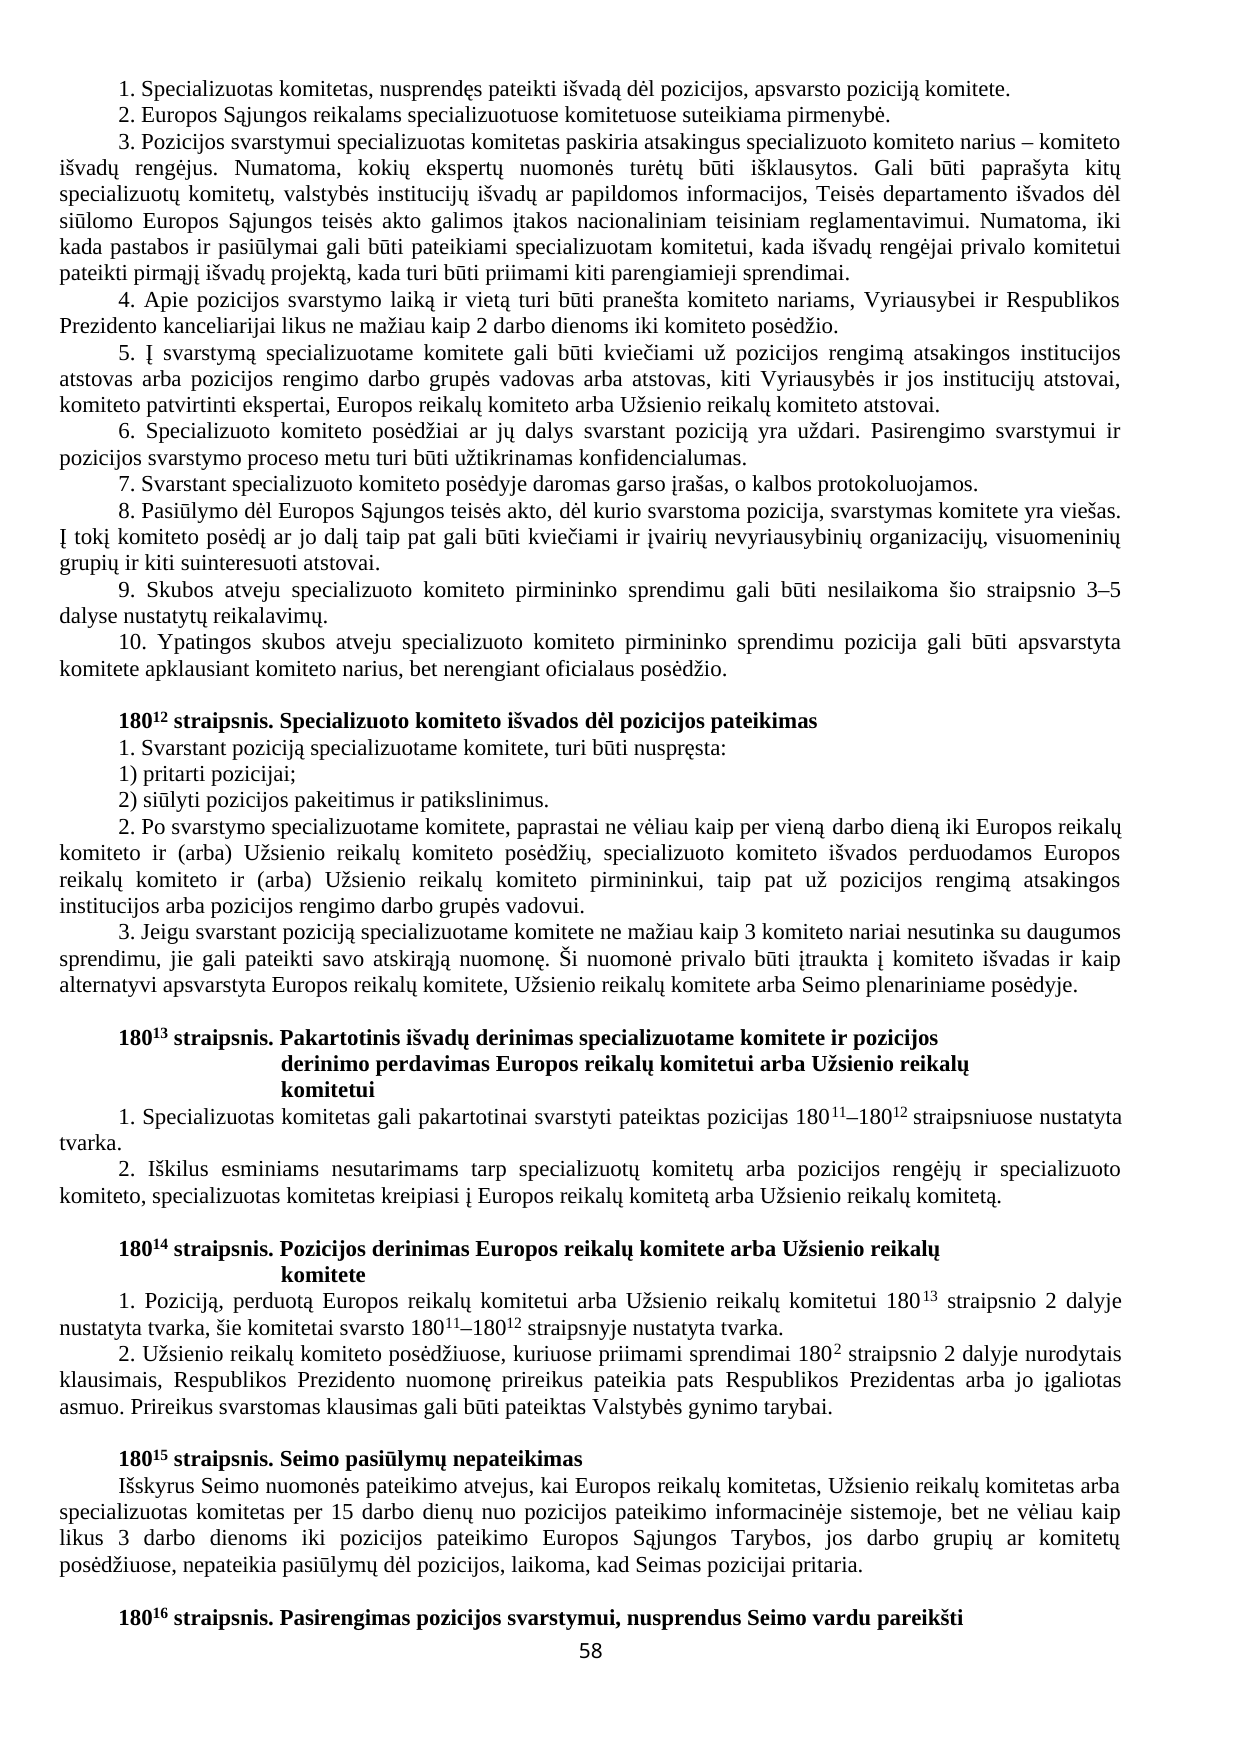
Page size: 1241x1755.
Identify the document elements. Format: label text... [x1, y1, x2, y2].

text komitete [59, 1261, 1122, 1287]
text komitetui [59, 1076, 1122, 1103]
text 1. Specializuotas komitetas gali pakartotinai svarstyti pateiktas pozicijas 18011–18012 straipsniuose nustatyta tvarka. [59, 1103, 1122, 1156]
text 8. Pasiūlymo dėl Europos Sąjungos teisės akto, dėl kurio svarstoma pozicija, svarstymas komitete yra viešas. Į tokį komiteto posėdį ar jo dalį taip pat gali būti kviečiami ir įvairių nevyriausybinių organizacijų, visuomeninių grupių ir kiti suinteresuoti atstovai. [59, 497, 1122, 576]
text 4. Apie pozicijos svarstymo laiką ir vietą turi būti pranešta komiteto nariams, Vyriausybei ir Respublikos Prezidento kanceliarijai likus ne mažiau kaip 2 darbo dienoms iki komiteto posėdžio. [59, 286, 1122, 338]
text 18015 straipsnis. Seimo pasiūlymų nepateikimas [59, 1445, 1122, 1472]
text 1. Poziciją, perduotą Europos reikalų komitetui arba Užsienio reikalų komitetui 18013 straipsnio 2 dalyje nustatyta tvarka, šie komitetai svarsto 18011–18012 straipsnyje nustatyta tvarka. [59, 1287, 1122, 1340]
text 18012 straipsnis. Specializuoto komiteto išvados dėl pozicijos pateikimas [59, 707, 1122, 734]
text 6. Specializuoto komiteto posėdžiai ar jų dalys svarstant poziciją yra uždari. Pasirengimo svarstymui ir pozicijos svarstymo proceso metu turi būti užtikrinamas konfidencialumas. [59, 418, 1122, 470]
text 9. Skubos atveju specializuoto komiteto pirmininko sprendimu gali būti nesilaikoma šio straipsnio 3–5 dalyse nustatytų reikalavimų. [59, 576, 1122, 628]
text 1. Specializuotas komitetas, nusprendęs pateikti išvadą dėl pozicijos, apsvarsto poziciją komitete. [59, 75, 1122, 101]
text 10. Ypatingos skubos atveju specializuoto komiteto pirmininko sprendimu pozicija gali būti apsvarstyta komitete apklausiant komiteto narius, bet nerengiant oficialaus posėdžio. [59, 628, 1122, 681]
text 2. Iškilus esminiams nesutarimams tarp specializuotų komitetų arba pozicijos rengėjų ir specializuoto komiteto, specializuotas komitetas kreipiasi į Europos reikalų komitetą arba Užsienio reikalų komitetą. [59, 1156, 1122, 1208]
text Išskyrus Seimo nuomonės pateikimo atvejus, kai Europos reikalų komitetas, Užsienio reikalų komitetas arba specializuotas komitetas per 15 darbo dienų nuo pozicijos pateikimo informacinėje sistemoje, bet ne vėliau kaip likus 3 darbo dienoms iki pozicijos pateikimo Europos Sąjungos Tarybos, jos darbo grupių ar komitetų posėdžiuose, nepateikia pasiūlymų dėl pozicijos, laikoma, kad Seimas pozicijai pritaria. [59, 1472, 1122, 1577]
text 2. Europos Sąjungos reikalams specializuotuose komitetuose suteikiama pirmenybė. [59, 101, 1122, 128]
text 3. Pozicijos svarstymui specializuotas komitetas paskiria atsakingus specializuoto komiteto narius – komiteto išvadų rengėjus. Numatoma, kokių ekspertų nuomonės turėtų būti išklausytos. Gali būti paprašyta kitų specializuotų komitetų, valstybės institucijų išvadų ar papildomos informacijos, Teisės departamento išvados dėl siūlomo Europos Sąjungos teisės akto galimos įtakos nacionaliniam teisiniam reglamentavimui. Numatoma, iki kada pastabos ir pasiūlymai gali būti pateikiami specializuotam komitetui, kada išvadų rengėjai privalo komitetui pateikti pirmąjį išvadų projektą, kada turi būti priimami kiti parengiamieji sprendimai. [59, 128, 1122, 286]
text 18014 straipsnis. Pozicijos derinimas Europos reikalų komitete arba Užsienio reikalų [59, 1234, 1122, 1261]
text derinimo perdavimas Europos reikalų komitetui arba Užsienio reikalų [59, 1050, 1122, 1076]
text 7. Svarstant specializuoto komiteto posėdyje daromas garso įrašas, o kalbos protokoluojamos. [59, 470, 1122, 497]
text 1. Svarstant poziciją specializuotame komitete, turi būti nuspręsta: [59, 734, 1122, 760]
text 2. Užsienio reikalų komiteto posėdžiuose, kuriuose priimami sprendimai 1802 straipsnio 2 dalyje nurodytais klausimais, Respublikos Prezidento nuomonę prireikus pateikia pats Respublikos Prezidentas arba jo įgaliotas asmuo. Prireikus svarstomas klausimas gali būti pateiktas Valstybės gynimo tarybai. [59, 1340, 1122, 1419]
text 18013 straipsnis. Pakartotinis išvadų derinimas specializuotame komitete ir pozicijos [59, 1024, 1122, 1050]
text 1) pritarti pozicijai; [59, 760, 1122, 787]
text 2) siūlyti pozicijos pakeitimus ir patikslinimus. [59, 787, 1122, 813]
text 2. Po svarstymo specializuotame komitete, paprastai ne vėliau kaip per vieną darbo dieną iki Europos reikalų komiteto ir (arba) Užsienio reikalų komiteto posėdžių, specializuoto komiteto išvados perduodamos Europos reikalų komiteto ir (arba) Užsienio reikalų komiteto pirmininkui, taip pat už pozicijos rengimą atsakingos institucijos arba pozicijos rengimo darbo grupės vadovui. [59, 813, 1122, 918]
text 3. Jeigu svarstant poziciją specializuotame komitete ne mažiau kaip 3 komiteto nariai nesutinka su daugumos sprendimu, jie gali pateikti savo atskirąją nuomonę. Ši nuomonė privalo būti įtraukta į komiteto išvadas ir kaip alternatyvi apsvarstyta Europos reikalų komitete, Užsienio reikalų komitete arba Seimo plenariniame posėdyje. [59, 918, 1122, 997]
text 5. Į svarstymą specializuotame komitete gali būti kviečiami už pozicijos rengimą atsakingos institucijos atstovas arba pozicijos rengimo darbo grupės vadovas arba atstovas, kiti Vyriausybės ir jos institucijų atstovai, komiteto patvirtinti ekspertai, Europos reikalų komiteto arba Užsienio reikalų komiteto atstovai. [59, 338, 1122, 418]
text 18016 straipsnis. Pasirengimas pozicijos svarstymui, nusprendus Seimo vardu pareikšti [59, 1603, 1122, 1630]
